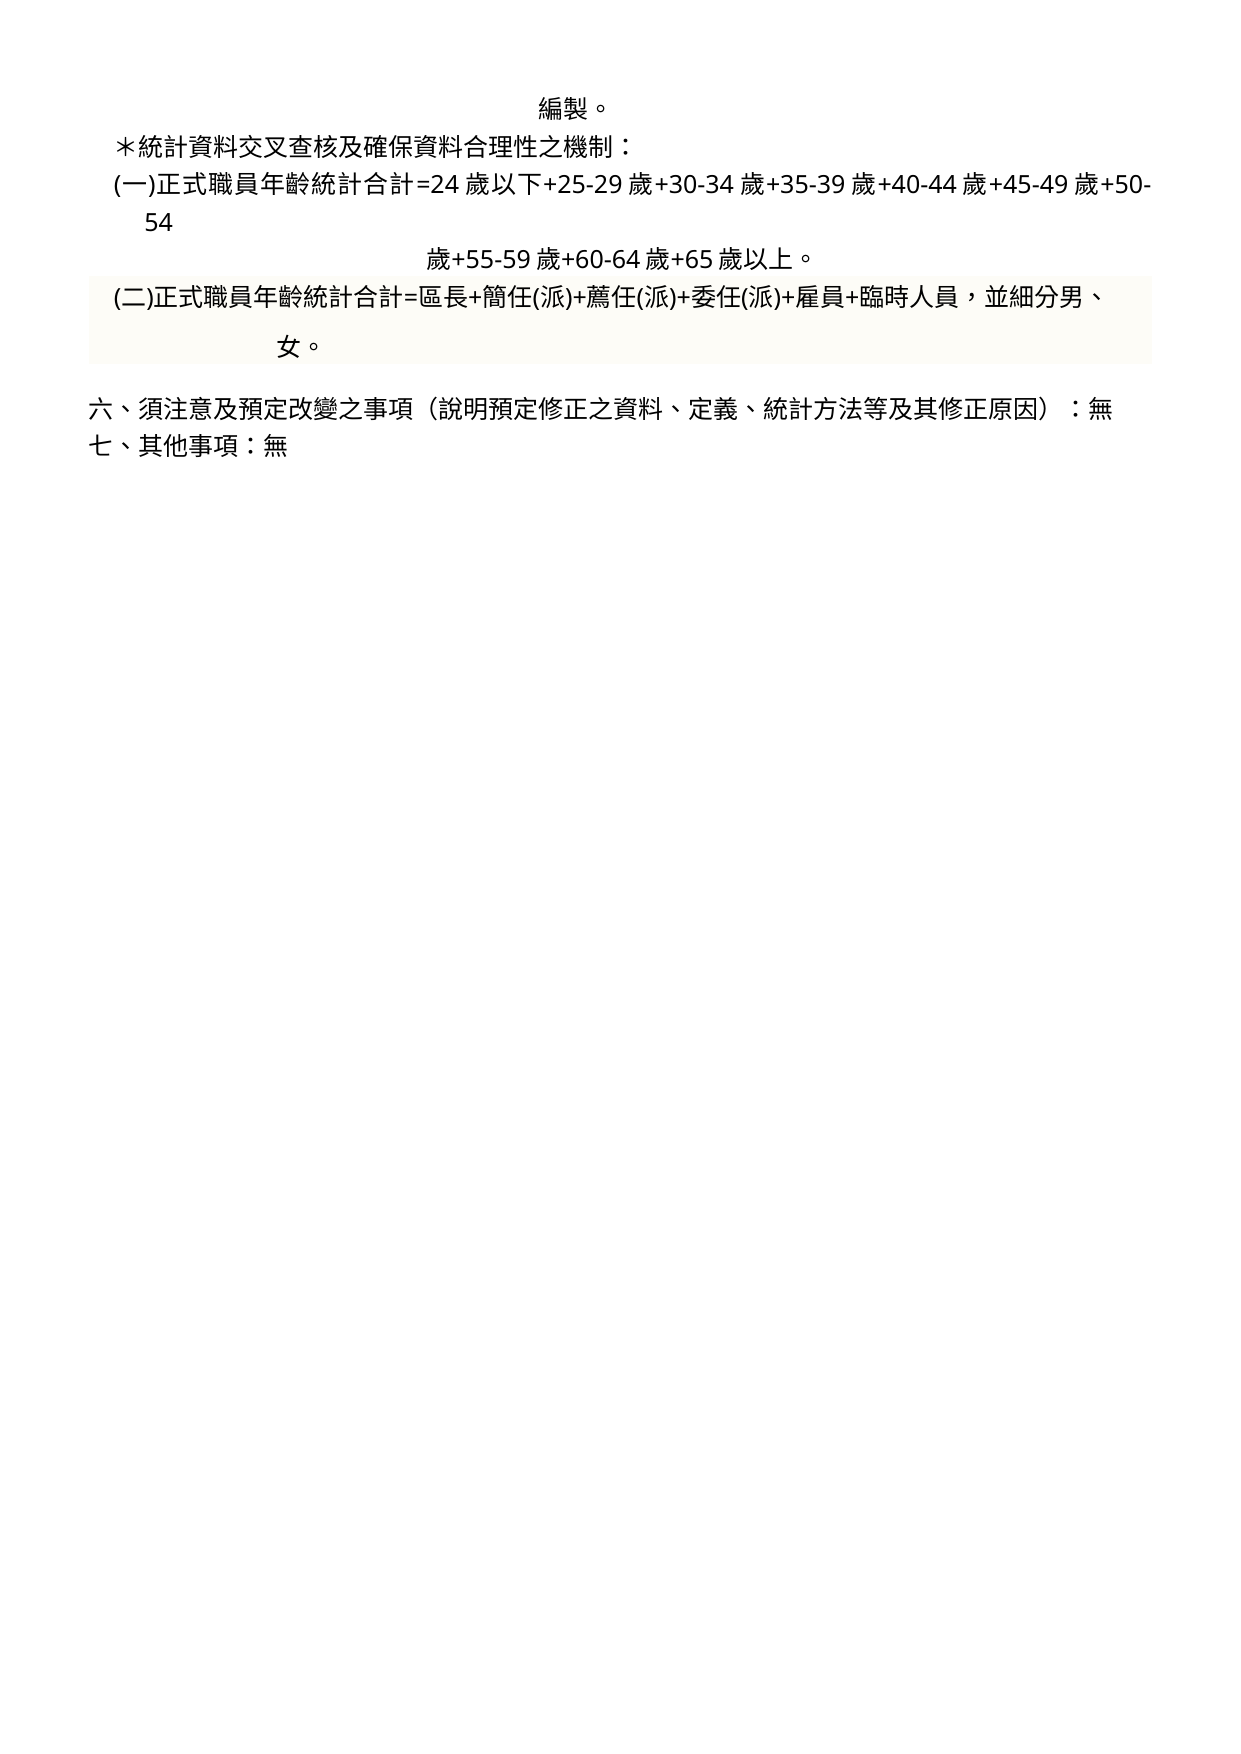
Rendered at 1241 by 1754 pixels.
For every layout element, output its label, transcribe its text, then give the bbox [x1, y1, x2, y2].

text 歲+55-59歲+60-64歲+65歲以上。 [101, 239, 1152, 276]
text 七、其他事項：無 [89, 426, 1152, 462]
text (二)正式職員年齡統計合計=區長+簡任(派)+薦任(派)+委任(派)+雇員+臨時人員，並細分男、 [89, 276, 1152, 314]
text ＊統計資料交叉查核及確保資料合理性之機制： [113, 126, 1152, 164]
text 編製。 [89, 89, 1152, 126]
text 女。 [89, 326, 1152, 364]
text (一)正式職員年齡統計合計=24歲以下+25-29歲+30-34歲+35-39歲+40-44歲+45-49歲+50-54 [113, 164, 1152, 239]
text 六、須注意及預定改變之事項（說明預定修正之資料、定義、統計方法等及其修正原因）：無 [89, 389, 1152, 426]
